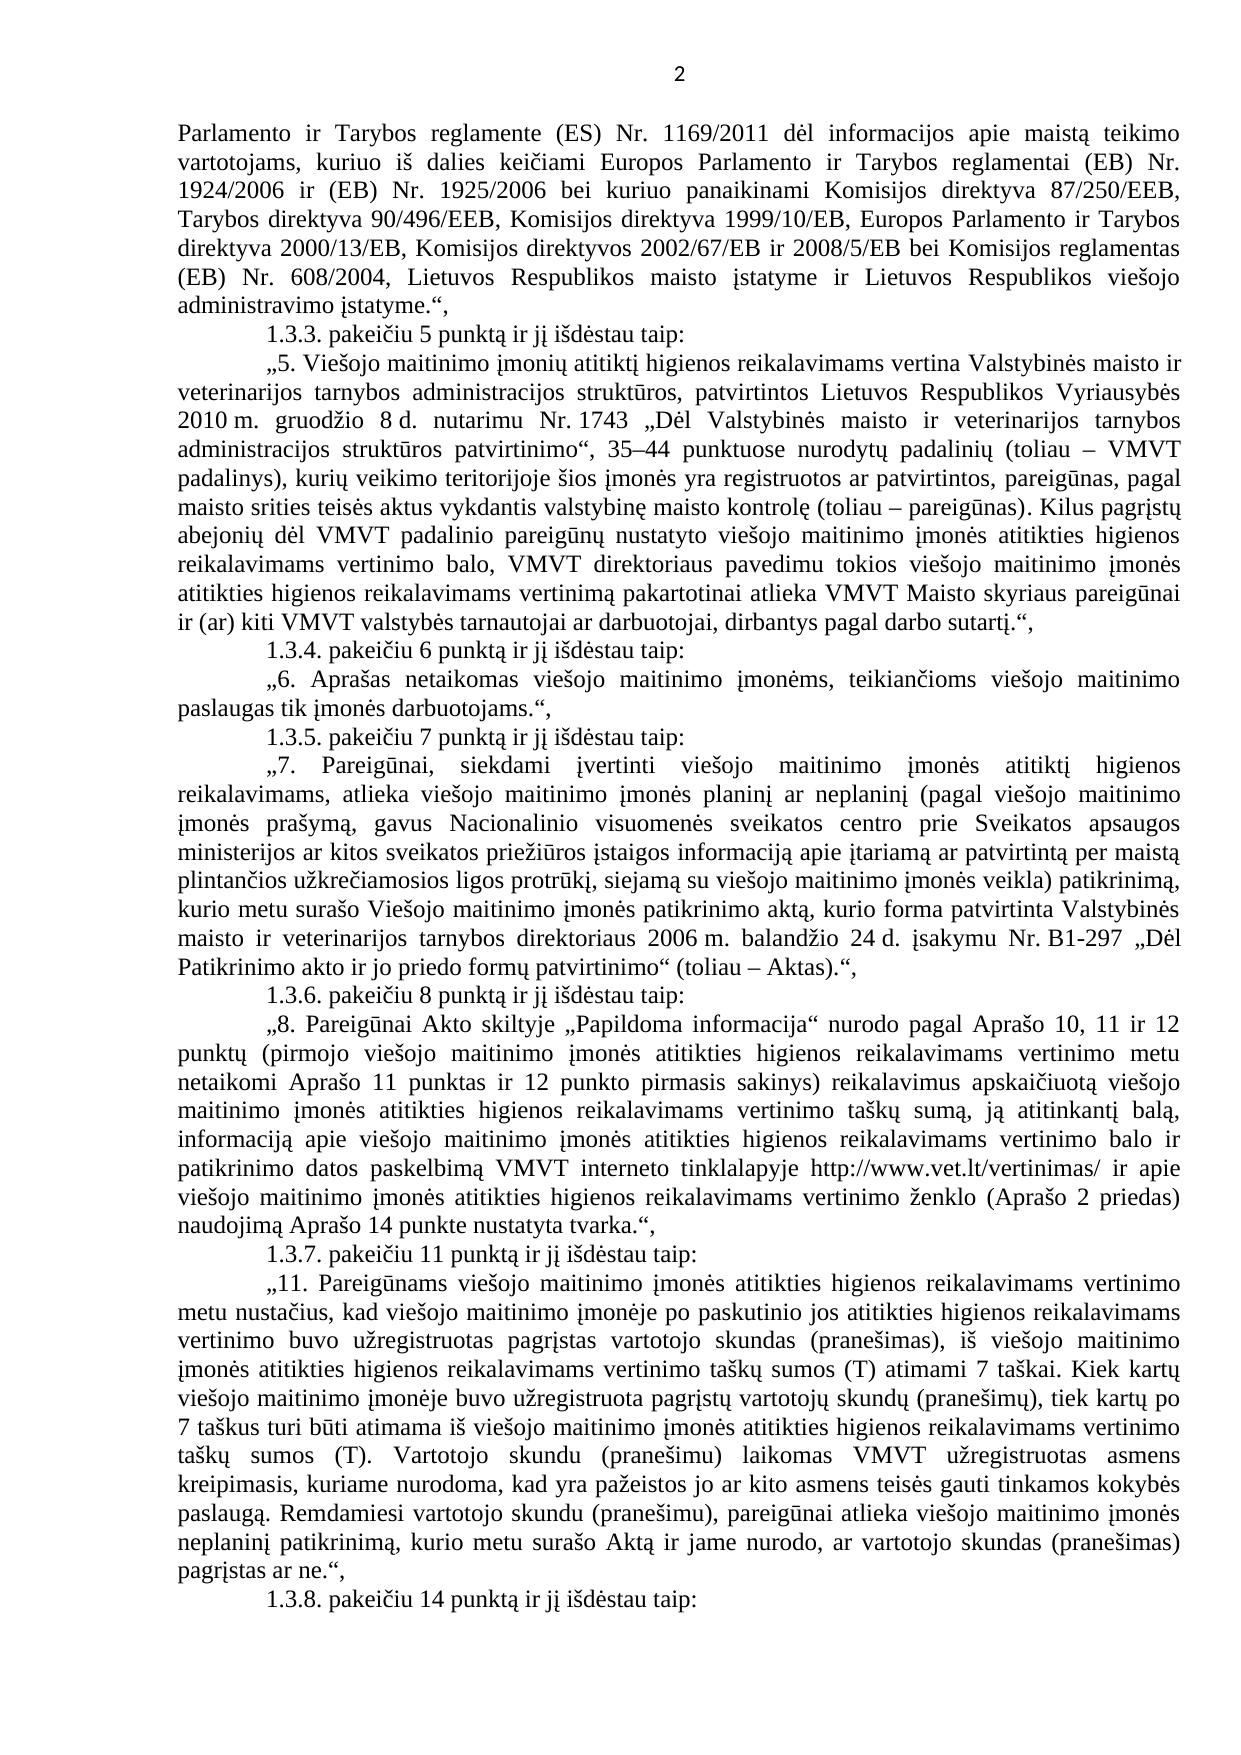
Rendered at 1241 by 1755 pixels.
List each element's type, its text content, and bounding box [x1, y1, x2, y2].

text „7. Pareigūnai, siekdami įvertinti viešojo maitinimo įmonės atitiktį higienos reikalavimams, atlieka viešojo maitinimo įmonės planinį ar neplaninį (pagal viešojo maitinimo įmonės prašymą, gavus Nacionalinio visuomenės sveikatos centro prie Sveikatos apsaugos ministerijos ar kitos sveikatos priežiūros įstaigos informaciją apie įtariamą ar patvirtintą per maistą plintančios užkrečiamosios ligos protrūkį, siejamą su viešojo maitinimo įmonės veikla) patikrinimą, kurio metu surašo Viešojo maitinimo įmonės patikrinimo aktą, kurio forma patvirtinta Valstybinės maisto ir veterinarijos tarnybos direktoriaus 2006 m. balandžio 24 d. įsakymu Nr. B1-297 „Dėl Patikrinimo akto ir jo priedo formų patvirtinimo“ (toliau – Aktas).“, [177, 751, 1181, 981]
text „8. Pareigūnai Akto skiltyje „Papildoma informacija“ nurodo pagal Aprašo 10, 11 ir 12 punktų (pirmojo viešojo maitinimo įmonės atitikties higienos reikalavimams vertinimo metu netaikomi Aprašo 11 punktas ir 12 punkto pirmasis sakinys) reikalavimus apskaičiuotą viešojo maitinimo įmonės atitikties higienos reikalavimams vertinimo taškų sumą, ją atitinkantį balą, informaciją apie viešojo maitinimo įmonės atitikties higienos reikalavimams vertinimo balo ir patikrinimo datos paskelbimą VMVT interneto tinklalapyje http://www.vet.lt/vertinimas/ ir apie viešojo maitinimo įmonės atitikties higienos reikalavimams vertinimo ženklo (Aprašo 2 priedas) naudojimą Aprašo 14 punkte nustatyta tvarka.“, [177, 1009, 1181, 1239]
text 1.3.4. pakeičiu 6 punktą ir jį išdėstau taip: [177, 636, 1181, 664]
text 1.3.5. pakeičiu 7 punktą ir jį išdėstau taip: [177, 722, 1181, 751]
text Parlamento ir Tarybos reglamente (ES) Nr. 1169/2011 dėl informacijos apie maistą teikimo vartotojams, kuriuo iš dalies keičiami Europos Parlamento ir Tarybos reglamentai (EB) Nr. 1924/2006 ir (EB) Nr. 1925/2006 bei kuriuo panaikinami Komisijos direktyva 87/250/EEB, Tarybos direktyva 90/496/EEB, Komisijos direktyva 1999/10/EB, Europos Parlamento ir Tarybos direktyva 2000/13/EB, Komisijos direktyvos 2002/67/EB ir 2008/5/EB bei Komisijos reglamentas (EB) Nr. 608/2004, Lietuvos Respublikos maisto įstatyme ir Lietuvos Respublikos viešojo administravimo įstatyme.“, [177, 118, 1181, 319]
text 1.3.8. pakeičiu 14 punktą ir jį išdėstau taip: [177, 1584, 1181, 1613]
text 1.3.7. pakeičiu 11 punktą ir jį išdėstau taip: [177, 1239, 1181, 1268]
text „5. Viešojo maitinimo įmonių atitiktį higienos reikalavimams vertina Valstybinės maisto ir veterinarijos tarnybos administracijos struktūros, patvirtintos Lietuvos Respublikos Vyriausybės 2010 m. gruodžio 8 d. nutarimu Nr. 1743 „Dėl Valstybinės maisto ir veterinarijos tarnybos administracijos struktūros patvirtinimo“, 35–44 punktuose nurodytų padalinių (toliau – VMVT padalinys), kurių veikimo teritorijoje šios įmonės yra registruotos ar patvirtintos, pareigūnas, pagal maisto srities teisės aktus vykdantis valstybinę maisto kontrolę (toliau – pareigūnas). Kilus pagrįstų abejonių dėl VMVT padalinio pareigūnų nustatyto viešojo maitinimo įmonės atitikties higienos reikalavimams vertinimo balo, VMVT direktoriaus pavedimu tokios viešojo maitinimo įmonės atitikties higienos reikalavimams vertinimą pakartotinai atlieka VMVT Maisto skyriaus pareigūnai ir (ar) kiti VMVT valstybės tarnautojai ar darbuotojai, dirbantys pagal darbo sutartį.“, [177, 348, 1181, 636]
text „11. Pareigūnams viešojo maitinimo įmonės atitikties higienos reikalavimams vertinimo metu nustačius, kad viešojo maitinimo įmonėje po paskutinio jos atitikties higienos reikalavimams vertinimo buvo užregistruotas pagrįstas vartotojo skundas (pranešimas), iš viešojo maitinimo įmonės atitikties higienos reikalavimams vertinimo taškų sumos (T) atimami 7 taškai. Kiek kartų viešojo maitinimo įmonėje buvo užregistruota pagrįstų vartotojų skundų (pranešimų), tiek kartų po 7 taškus turi būti atimama iš viešojo maitinimo įmonės atitikties higienos reikalavimams vertinimo taškų sumos (T). Vartotojo skundu (pranešimu) laikomas VMVT užregistruotas asmens kreipimasis, kuriame nurodoma, kad yra pažeistos jo ar kito asmens teisės gauti tinkamos kokybės paslaugą. Remdamiesi vartotojo skundu (pranešimu), pareigūnai atlieka viešojo maitinimo įmonės neplaninį patikrinimą, kurio metu surašo Aktą ir jame nurodo, ar vartotojo skundas (pranešimas) pagrįstas ar ne.“, [177, 1268, 1181, 1584]
text 1.3.3. pakeičiu 5 punktą ir jį išdėstau taip: [177, 319, 1181, 348]
text 1.3.6. pakeičiu 8 punktą ir jį išdėstau taip: [177, 981, 1181, 1009]
text „6. Aprašas netaikomas viešojo maitinimo įmonėms, teikiančioms viešojo maitinimo paslaugas tik įmonės darbuotojams.“, [177, 664, 1181, 722]
